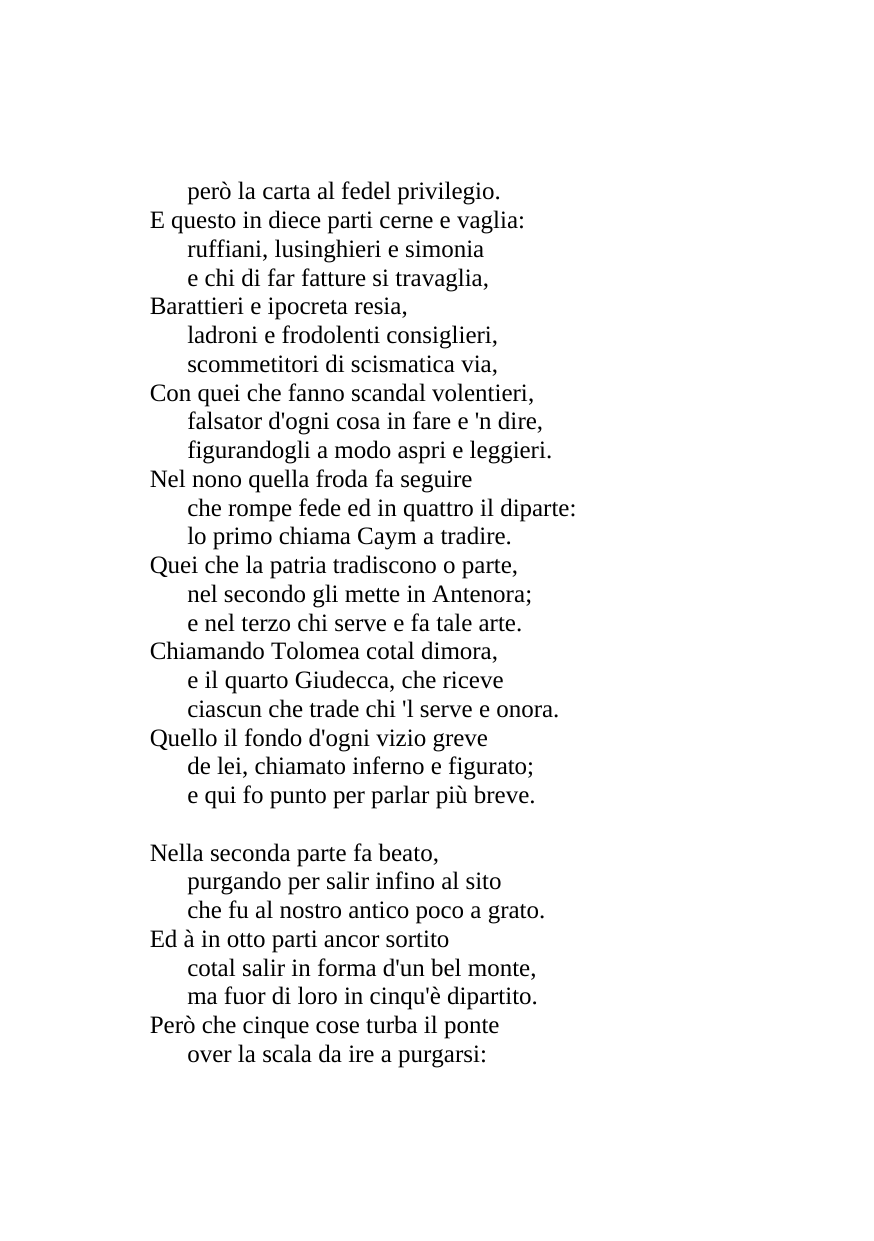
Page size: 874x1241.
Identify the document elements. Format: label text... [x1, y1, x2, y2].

text Ed à in otto parti ancor sortito [120, 924, 754, 953]
text e chi di far fatture si travaglia, [157, 263, 754, 291]
text ladroni e frodolenti consiglieri, [157, 320, 754, 349]
text over la scala da ire a purgarsi: [157, 1039, 754, 1068]
text figurandogli a modo aspri e leggieri. [157, 435, 754, 464]
text Però che cinque cose turba il ponte [120, 1010, 754, 1039]
text e nel terzo chi serve e fa tale arte. [157, 608, 754, 636]
text Barattieri e ipocreta resia, [120, 291, 754, 320]
text e il quarto Giudecca, che riceve [157, 665, 754, 694]
text Nel nono quella froda fa seguire [120, 464, 754, 493]
text Quello il fondo d'ogni vizio greve [120, 723, 754, 751]
text e qui fo punto per parlar più breve. [157, 780, 754, 809]
text che fu al nostro antico poco a grato. [157, 895, 754, 924]
text però la carta al fedel privilegio. [157, 176, 754, 205]
text ma fuor di loro in cinqu'è dipartito. [157, 981, 754, 1010]
text Con quei che fanno scandal volentieri, [120, 378, 754, 406]
text cotal salir in forma d'un bel monte, [157, 953, 754, 981]
text lo primo chiama Caym a tradire. [157, 521, 754, 550]
text ciascun che trade chi 'l serve e onora. [157, 694, 754, 723]
text Nella seconda parte fa beato, [120, 838, 754, 866]
text che rompe fede ed in quattro il diparte: [157, 493, 754, 521]
text purgando per salir infino al sito [157, 866, 754, 895]
text Quei che la patria tradiscono o parte, [120, 550, 754, 579]
text Chiamando Tolomea cotal dimora, [120, 636, 754, 665]
text scommetitori di scismatica via, [157, 349, 754, 378]
text de lei, chiamato inferno e figurato; [157, 751, 754, 780]
text falsator d'ogni cosa in fare e 'n dire, [157, 406, 754, 435]
text nel secondo gli mette in Antenora; [157, 579, 754, 608]
text E questo in diece parti cerne e vaglia: [120, 205, 754, 234]
text ruffiani, lusinghieri e simonia [157, 234, 754, 263]
